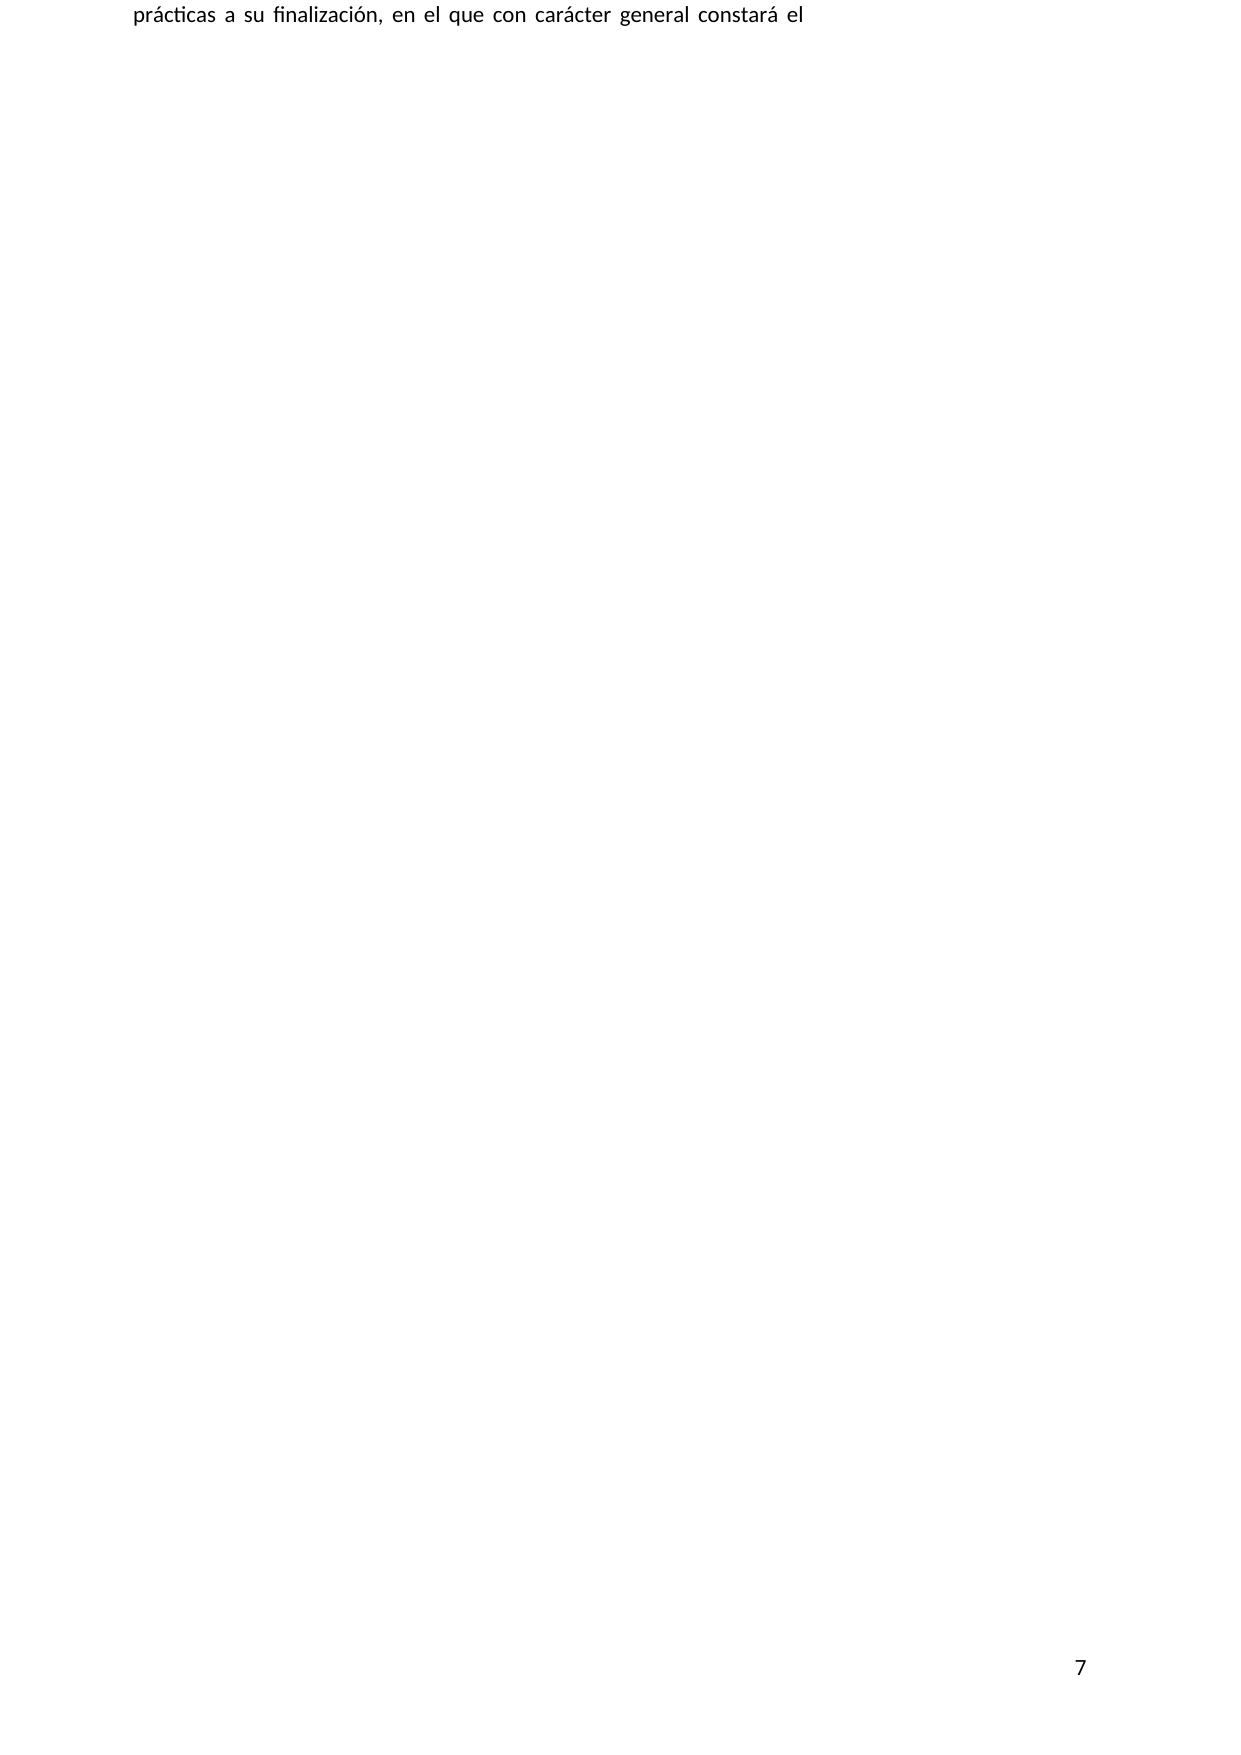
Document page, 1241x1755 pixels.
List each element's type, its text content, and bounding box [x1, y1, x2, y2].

list prácticas a su finalización, en el que con carácter general constará el [133, 0, 1136, 28]
